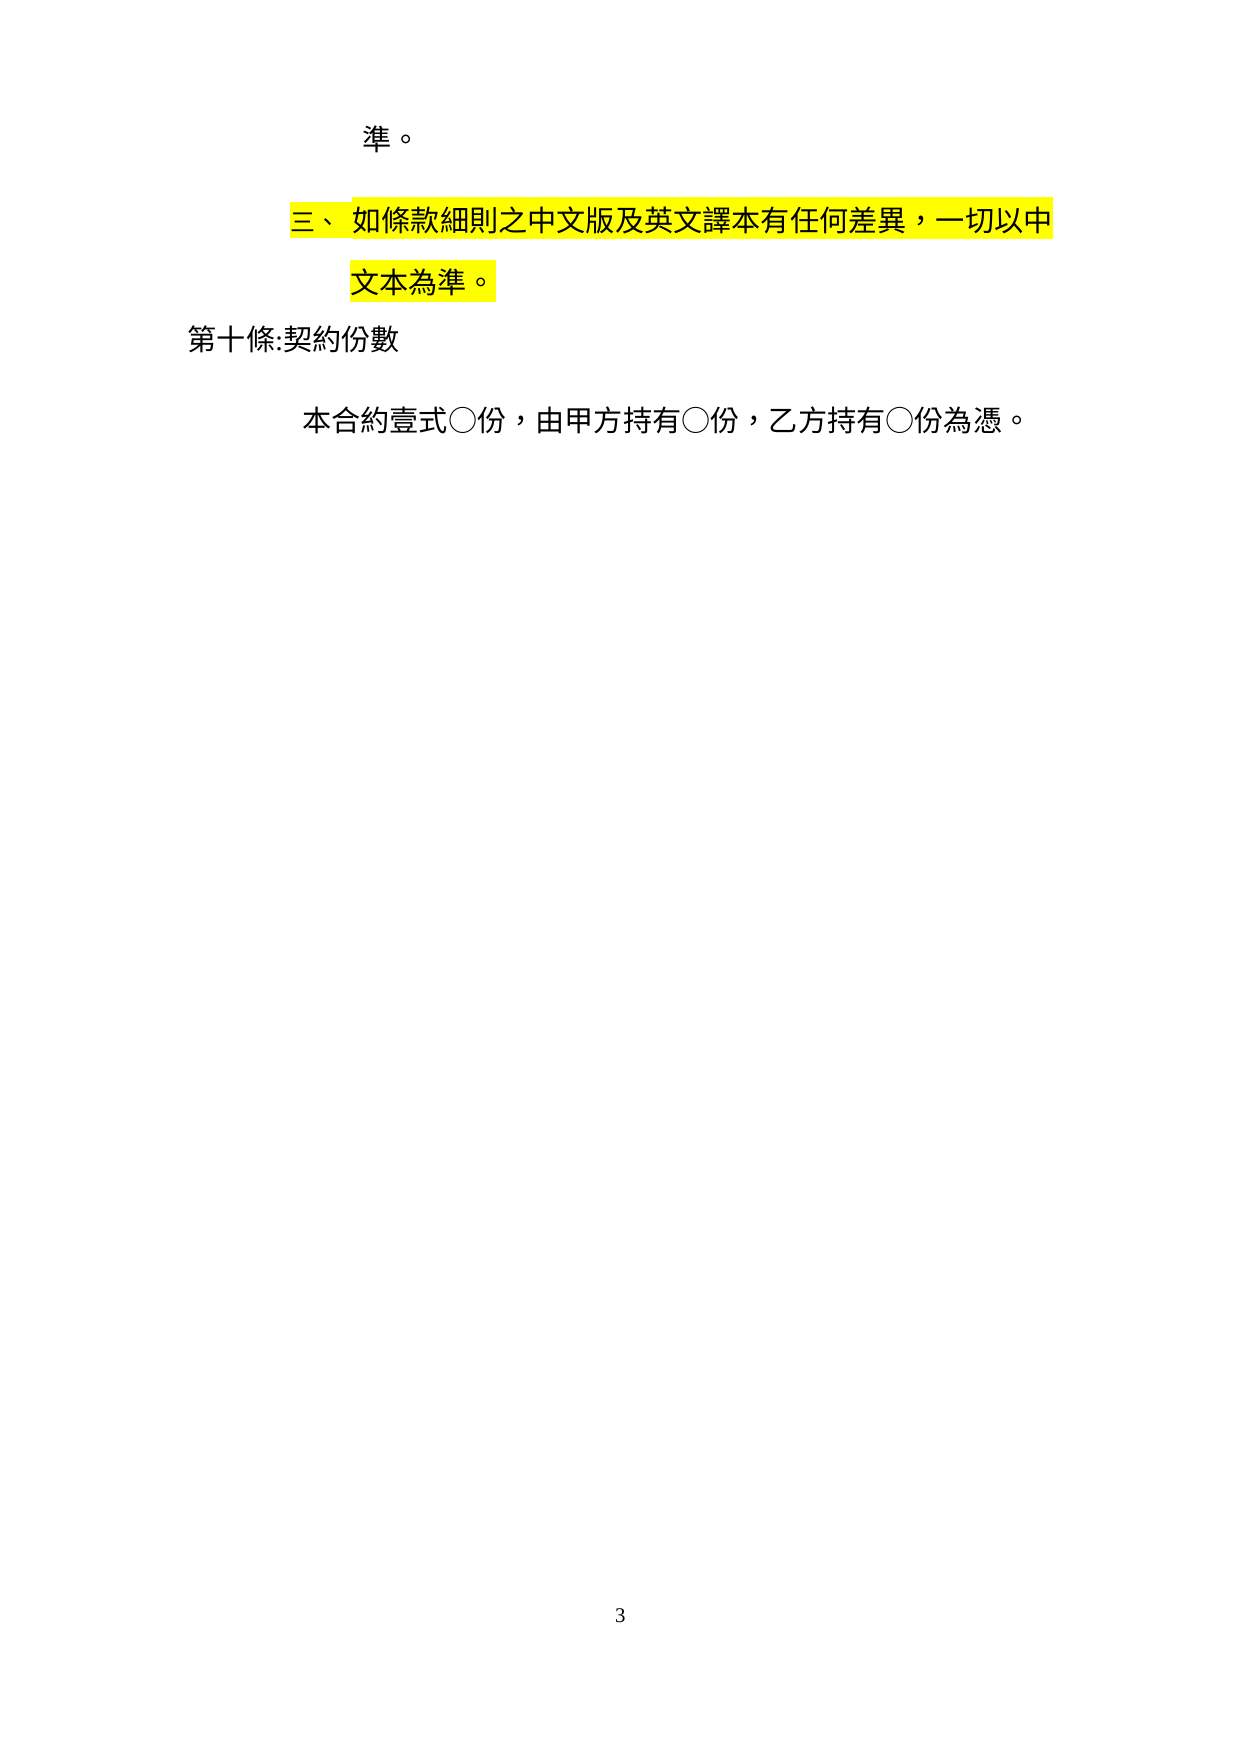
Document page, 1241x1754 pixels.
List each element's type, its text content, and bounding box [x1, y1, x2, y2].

list 附件之效力與本合約同，兩者有牴觸時，以本合約為準。 [287, 96, 1053, 158]
text 本合約壹式○份，由甲方持有○份，乙方持有○份為憑。 [187, 377, 1053, 439]
text 三、 如條款細則之中文版及英文譯本有任何差異，一切以中文本為準。 [290, 177, 1053, 302]
text 第十條:契約份數 [187, 321, 1053, 358]
